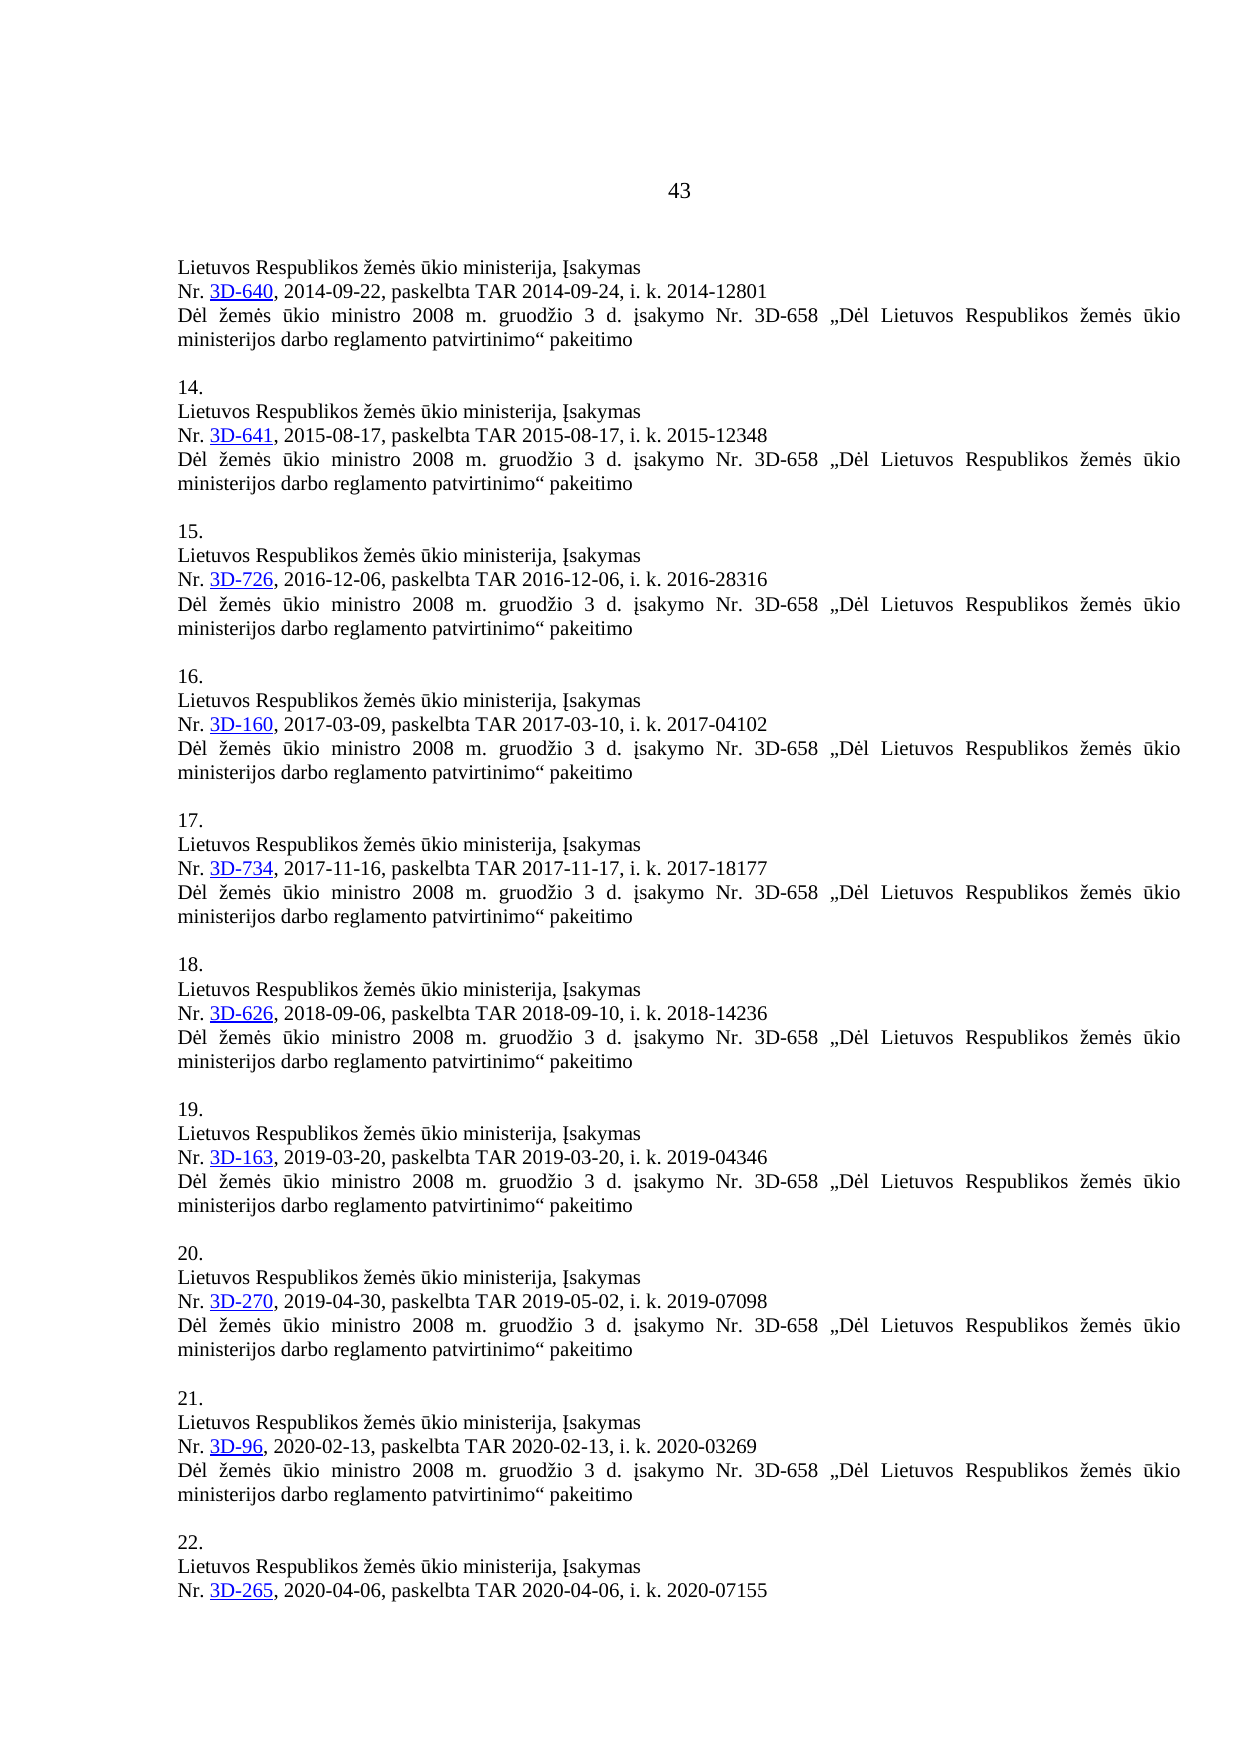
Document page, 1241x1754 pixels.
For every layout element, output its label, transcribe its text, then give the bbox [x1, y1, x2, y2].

text Nr. 3D-641, 2015-08-17, paskelbta TAR 2015-08-17, i. k. 2015-12348 [177, 423, 1181, 447]
text Lietuvos Respublikos žemės ūkio ministerija, Įsakymas [177, 254, 1181, 279]
text Dėl žemės ūkio ministro 2008 m. gruodžio 3 d. įsakymo Nr. 3D-658 „Dėl Lietuvos Respublikos žemės ūkio ministerijos darbo reglamento patvirtinimo“ pakeitimo [177, 736, 1181, 784]
text 21. [177, 1386, 1181, 1409]
text Nr. 3D-265, 2020-04-06, paskelbta TAR 2020-04-06, i. k. 2020-07155 [177, 1578, 1181, 1602]
text 16. [177, 664, 1181, 688]
text Dėl žemės ūkio ministro 2008 m. gruodžio 3 d. įsakymo Nr. 3D-658 „Dėl Lietuvos Respublikos žemės ūkio ministerijos darbo reglamento patvirtinimo“ pakeitimo [177, 1458, 1181, 1506]
text Dėl žemės ūkio ministro 2008 m. gruodžio 3 d. įsakymo Nr. 3D-658 „Dėl Lietuvos Respublikos žemės ūkio ministerijos darbo reglamento patvirtinimo“ pakeitimo [177, 1024, 1181, 1073]
text Lietuvos Respublikos žemės ūkio ministerija, Įsakymas [177, 976, 1181, 1001]
text Lietuvos Respublikos žemės ūkio ministerija, Įsakymas [177, 1265, 1181, 1289]
text Dėl žemės ūkio ministro 2008 m. gruodžio 3 d. įsakymo Nr. 3D-658 „Dėl Lietuvos Respublikos žemės ūkio ministerijos darbo reglamento patvirtinimo“ pakeitimo [177, 1169, 1181, 1217]
text Nr. 3D-96, 2020-02-13, paskelbta TAR 2020-02-13, i. k. 2020-03269 [177, 1434, 1181, 1458]
text Nr. 3D-640, 2014-09-22, paskelbta TAR 2014-09-24, i. k. 2014-12801 [177, 279, 1181, 303]
text Lietuvos Respublikos žemės ūkio ministerija, Įsakymas [177, 543, 1181, 567]
text Dėl žemės ūkio ministro 2008 m. gruodžio 3 d. įsakymo Nr. 3D-658 „Dėl Lietuvos Respublikos žemės ūkio ministerijos darbo reglamento patvirtinimo“ pakeitimo [177, 303, 1181, 351]
text Nr. 3D-163, 2019-03-20, paskelbta TAR 2019-03-20, i. k. 2019-04346 [177, 1145, 1181, 1169]
text Nr. 3D-270, 2019-04-30, paskelbta TAR 2019-05-02, i. k. 2019-07098 [177, 1289, 1181, 1313]
text Nr. 3D-726, 2016-12-06, paskelbta TAR 2016-12-06, i. k. 2016-28316 [177, 567, 1181, 591]
text Dėl žemės ūkio ministro 2008 m. gruodžio 3 d. įsakymo Nr. 3D-658 „Dėl Lietuvos Respublikos žemės ūkio ministerijos darbo reglamento patvirtinimo“ pakeitimo [177, 447, 1181, 495]
text Nr. 3D-160, 2017-03-09, paskelbta TAR 2017-03-10, i. k. 2017-04102 [177, 712, 1181, 736]
text Nr. 3D-734, 2017-11-16, paskelbta TAR 2017-11-17, i. k. 2017-18177 [177, 856, 1181, 880]
text Dėl žemės ūkio ministro 2008 m. gruodžio 3 d. įsakymo Nr. 3D-658 „Dėl Lietuvos Respublikos žemės ūkio ministerijos darbo reglamento patvirtinimo“ pakeitimo [177, 880, 1181, 928]
text 17. [177, 808, 1181, 832]
text Nr. 3D-626, 2018-09-06, paskelbta TAR 2018-09-10, i. k. 2018-14236 [177, 1001, 1181, 1024]
text 14. [177, 375, 1181, 399]
text Lietuvos Respublikos žemės ūkio ministerija, Įsakymas [177, 1121, 1181, 1145]
text 19. [177, 1097, 1181, 1121]
text Dėl žemės ūkio ministro 2008 m. gruodžio 3 d. įsakymo Nr. 3D-658 „Dėl Lietuvos Respublikos žemės ūkio ministerijos darbo reglamento patvirtinimo“ pakeitimo [177, 591, 1181, 639]
text Dėl žemės ūkio ministro 2008 m. gruodžio 3 d. įsakymo Nr. 3D-658 „Dėl Lietuvos Respublikos žemės ūkio ministerijos darbo reglamento patvirtinimo“ pakeitimo [177, 1313, 1181, 1361]
text 20. [177, 1241, 1181, 1265]
text Lietuvos Respublikos žemės ūkio ministerija, Įsakymas [177, 1554, 1181, 1578]
text Lietuvos Respublikos žemės ūkio ministerija, Įsakymas [177, 1409, 1181, 1434]
text Lietuvos Respublikos žemės ūkio ministerija, Įsakymas [177, 832, 1181, 856]
text 15. [177, 519, 1181, 543]
text Lietuvos Respublikos žemės ūkio ministerija, Įsakymas [177, 399, 1181, 423]
text 22. [177, 1530, 1181, 1554]
text Lietuvos Respublikos žemės ūkio ministerija, Įsakymas [177, 688, 1181, 712]
text 18. [177, 952, 1181, 976]
